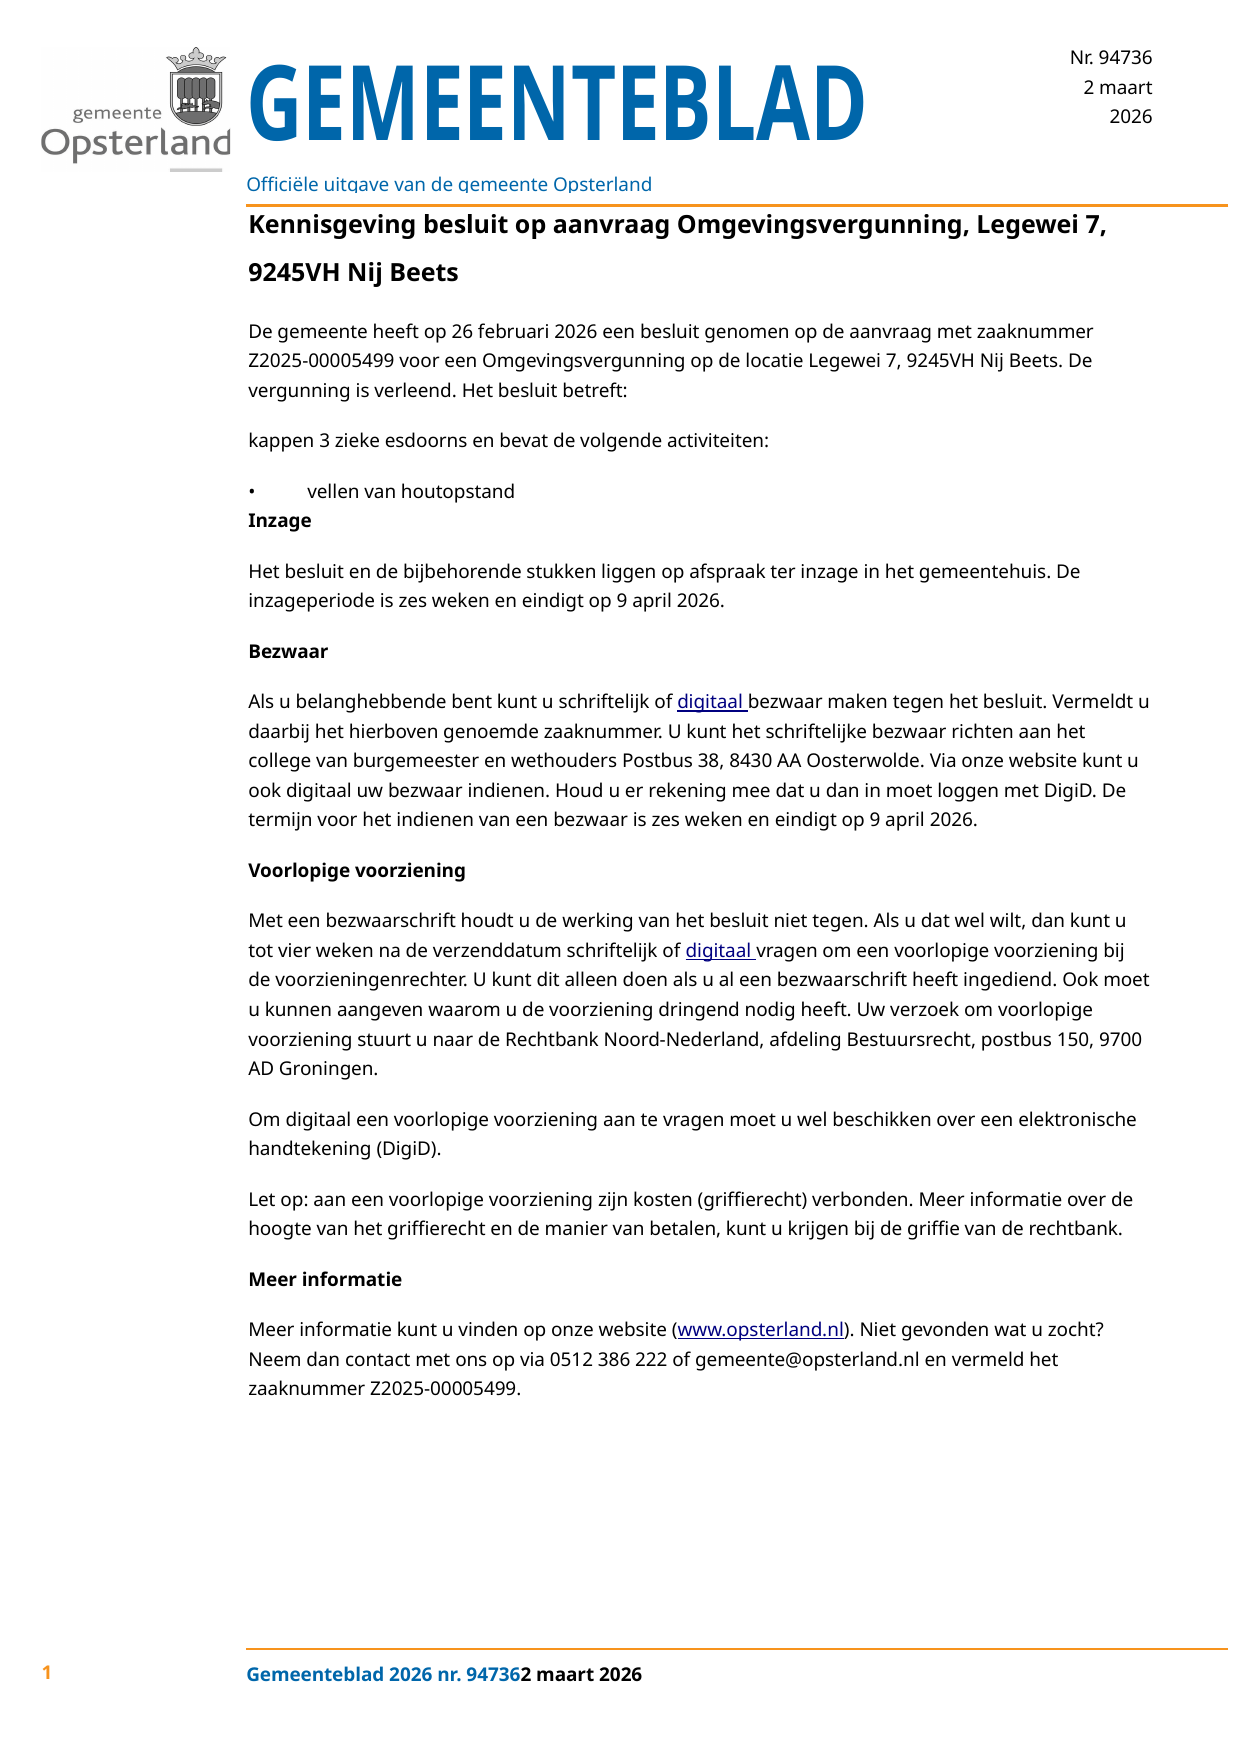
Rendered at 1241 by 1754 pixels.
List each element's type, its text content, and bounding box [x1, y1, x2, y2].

text Meer informatie kunt u vinden op onze website (www.opsterland.nl). Niet gevonden wat u zocht? Neem dan contact met ons op via 0512 386 222 of gemeente@opsterland.nl en vermeld het zaaknummer Z2025-00005499. [248, 1316, 1152, 1401]
text Als u belanghebbende bent kunt u schriftelijk of digitaal bezwaar maken tegen het besluit. Vermeldt u daarbij het hierboven genoemde zaaknummer. U kunt het schriftelijke bezwaar richten aan het college van burgemeester en wethouders Postbus 38, 8430 AA Oosterwolde. Via onze website kunt u ook digitaal uw bezwaar indienen. Houd u er rekening mee dat u dan in moet loggen met DigiD. De termijn voor het indienen van een bezwaar is zes weken en eindigt op 9 april 2026. [248, 688, 1152, 832]
text Inzage [248, 507, 1152, 533]
text Meer informatie [248, 1266, 1152, 1292]
list vellen van houtopstand [248, 478, 1152, 504]
text Kennisgeving besluit op aanvraag Omgevingsvergunning, Legewei 7, 9245VH Nij Beets [248, 207, 1152, 288]
text De gemeente heeft op 26 februari 2026 een besluit genomen op de aanvraag met zaaknummer Z2025-00005499 voor een Omgevingsvergunning op de locatie Legewei 7, 9245VH Nij Beets. De vergunning is verleend. Het besluit betreft: [248, 318, 1152, 403]
text Voorlopige voorziening [248, 857, 1152, 883]
text kappen 3 zieke esdoorns en bevat de volgende activiteiten: [248, 427, 1152, 453]
text Let op: aan een voorlopige voorziening zijn kosten (griffierecht) verbonden. Meer informatie over de hoogte van het griffierecht en de manier van betalen, kunt u krijgen bij de griffie van de rechtbank. [248, 1186, 1152, 1241]
picture [41, 47, 231, 172]
text Met een bezwaarschrift houdt u de werking van het besluit niet tegen. Als u dat wel wilt, dan kunt u tot vier weken na de verzenddatum schriftelijk of digitaal vragen om een voorlopige voorziening bij de voorzieningenrechter. U kunt dit alleen doen als u al een bezwaarschrift heeft ingediend. Ook moet u kunnen aangeven waarom u de voorziening dringend nodig heeft. Uw verzoek om voorlopige voorziening stuurt u naar de Rechtbank Noord-Nederland, afdeling Bestuursrecht, postbus 150, 9700 AD Groningen. [248, 907, 1152, 1081]
text Om digitaal een voorlopige voorziening aan te vragen moet u wel beschikken over een elektronische handtekening (DigiD). [248, 1106, 1152, 1161]
text Bezwaar [248, 638, 1152, 664]
text Het besluit en de bijbehorende stukken liggen op afspraak ter inzage in het gemeentehuis. De inzageperiode is zes weken en eindigt op 9 april 2026. [248, 558, 1152, 613]
